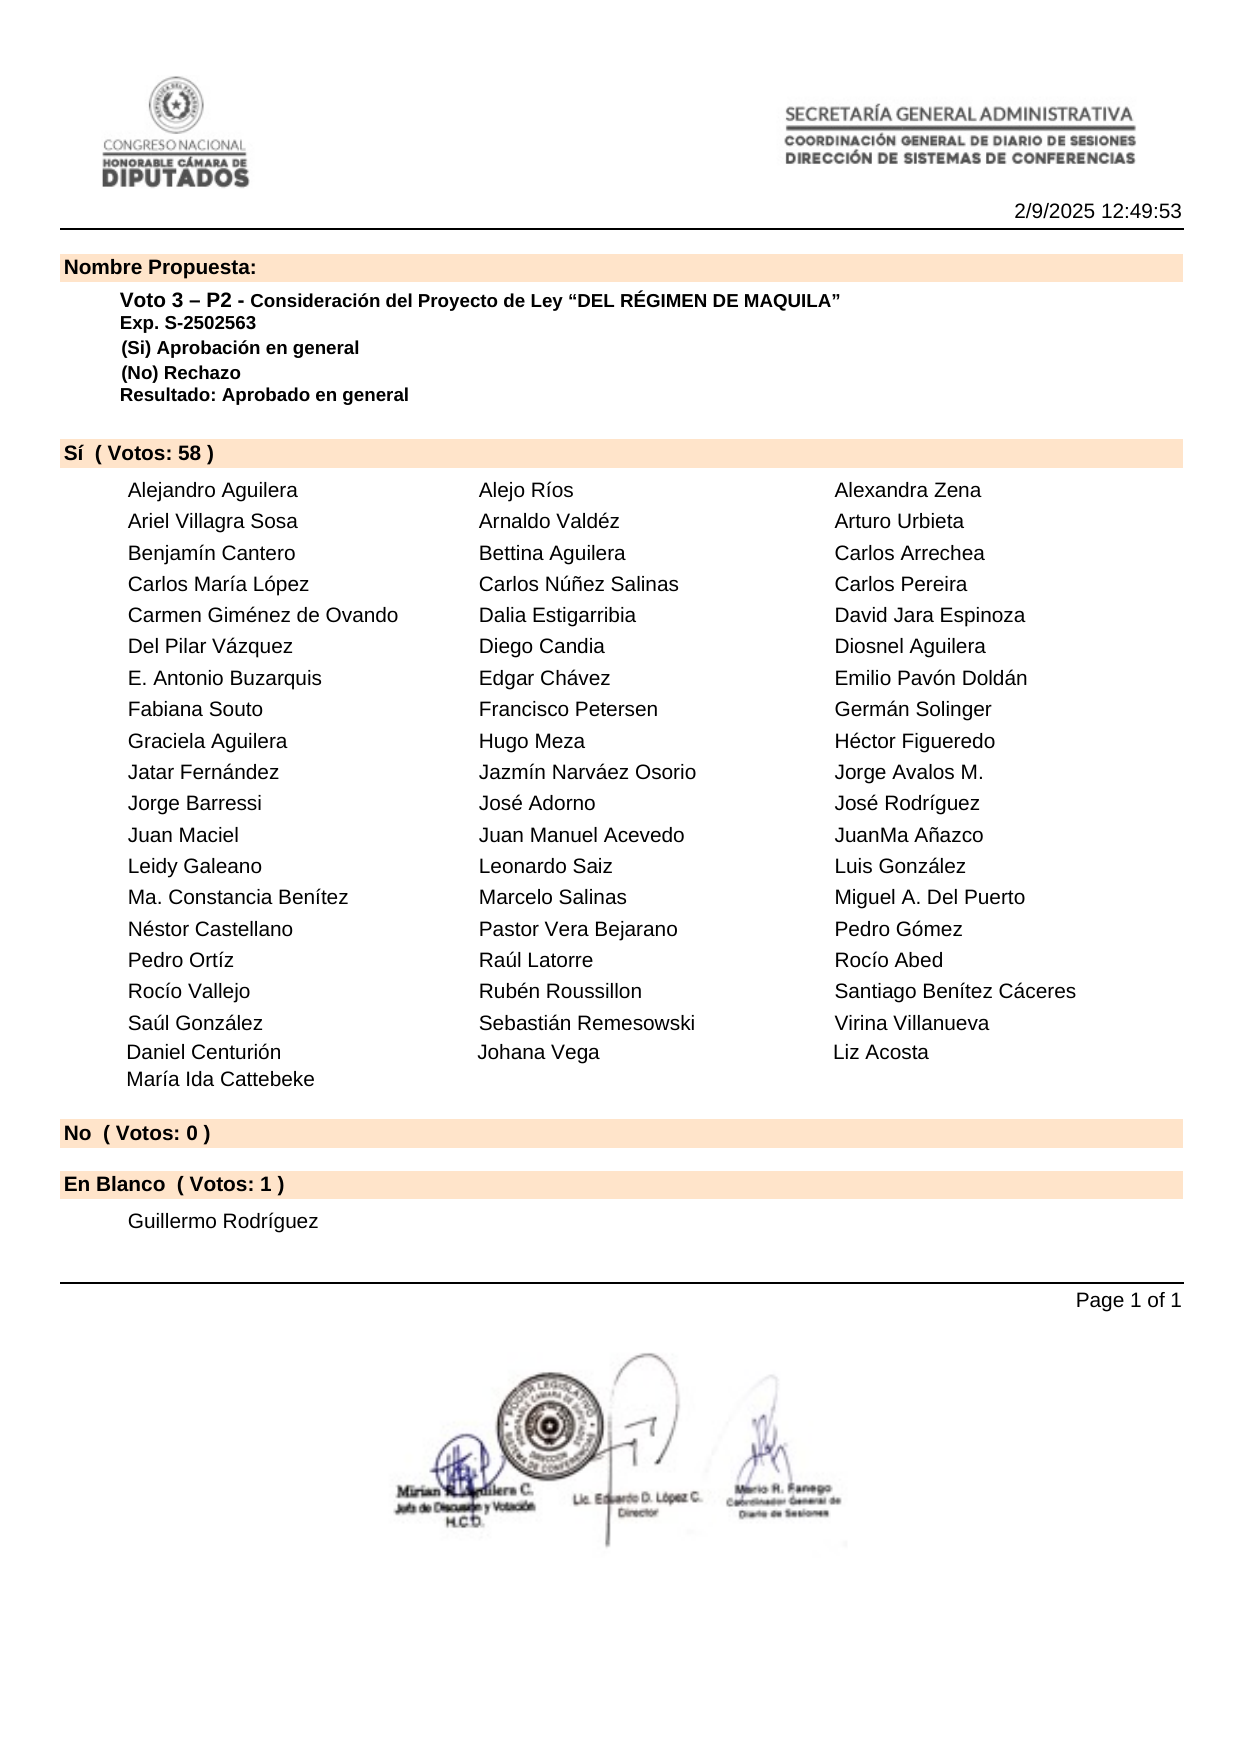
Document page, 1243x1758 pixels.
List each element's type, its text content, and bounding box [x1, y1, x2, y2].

table_cell [60, 288, 118, 439]
table_cell Johana Vega [476, 1038, 815, 1119]
table_cell Jorge Barressi [125, 790, 462, 818]
table_header [60, 194, 649, 228]
table_cell Benjamín Cantero [125, 539, 462, 568]
table_cell Dalia Estigarribia [476, 602, 815, 630]
table_header [1184, 194, 1189, 228]
table_cell Bettina Aguilera [476, 539, 815, 568]
table_cell Santiago Benítez Cáceres [831, 978, 1168, 1007]
table_cell Luis González [831, 853, 1168, 881]
table_cell Nombre Propuesta: [60, 254, 1183, 282]
table_cell JuanMa Añazco [831, 821, 1168, 850]
table_cell [125, 1253, 462, 1282]
table_cell Leonardo Saiz [476, 853, 815, 881]
table_cell [60, 468, 1183, 476]
table_cell Carlos Núñez Salinas [476, 571, 815, 599]
table_cell [1184, 1199, 1189, 1208]
table_cell Ma. Constancia Benítez [125, 884, 462, 913]
table_cell Raúl Latorre [476, 947, 815, 975]
table_cell [60, 1286, 827, 1321]
table_cell José Adorno [476, 790, 815, 818]
table_cell [125, 1236, 462, 1253]
table_cell [1184, 790, 1189, 818]
table_cell Juan Maciel [125, 821, 462, 850]
table_cell Arnaldo Valdéz [476, 508, 815, 536]
table_cell Jazmín Narváez Osorio [476, 759, 815, 787]
table_cell [1184, 508, 1189, 536]
table_cell [462, 1253, 476, 1282]
table_cell [1184, 539, 1189, 568]
table_cell Pedro Ortíz [125, 947, 462, 975]
table_cell Jorge Avalos M. [831, 759, 1168, 787]
table_cell No ( Votos: 0 ) [60, 1119, 1183, 1148]
table_cell [1184, 1171, 1189, 1199]
table_cell [1168, 1253, 1183, 1282]
table_cell Carlos Arrechea [831, 539, 1168, 568]
table_cell [1184, 1208, 1189, 1236]
table_cell [1184, 1236, 1189, 1253]
table_cell José Rodríguez [831, 790, 1168, 818]
table_cell Diosnel Aguilera [831, 633, 1168, 662]
table_cell Néstor Castellano [125, 915, 462, 944]
table_cell [60, 1148, 1183, 1171]
table_cell [831, 1253, 1168, 1282]
table_cell [60, 1199, 1183, 1208]
table_cell Leidy Galeano [125, 853, 462, 881]
table_cell Alejandro Aguilera [125, 476, 462, 505]
table_cell Alexandra Zena [831, 476, 1168, 505]
table_cell [1184, 1038, 1189, 1119]
table_cell [1184, 602, 1189, 630]
table_cell E. Antonio Buzarquis [125, 665, 462, 693]
table_cell [1184, 821, 1189, 850]
table_cell Graciela Aguilera [125, 727, 462, 756]
table_cell [462, 1208, 1183, 1253]
table_cell [60, 283, 1183, 288]
table_cell Rocío Vallejo [125, 978, 462, 1007]
table_cell Rubén Roussillon [476, 978, 815, 1007]
table_cell [1184, 254, 1189, 282]
table_cell Virina Villanueva [831, 1010, 1168, 1038]
table_cell Page 1 of 1 [827, 1286, 1183, 1321]
table_cell [1184, 884, 1189, 913]
table_cell [118, 422, 1178, 439]
table_cell [1184, 476, 1189, 505]
table_cell [60, 476, 124, 1119]
table_cell Saúl González [125, 1010, 462, 1038]
table_cell [1184, 1010, 1189, 1038]
table_cell Emilio Pavón Doldán [831, 665, 1168, 693]
table_cell [1184, 665, 1189, 693]
table_cell Voto 3 – P2 - Consideración del Proyecto de Ley “DEL RÉGIMEN DE MAQUILA” Exp. S-2502563 (Si) Aprobación en general (No) Rechazo Resultado: Aprobado en general [118, 288, 1178, 422]
table_cell Alejo Ríos [476, 476, 815, 505]
table_cell [1184, 1286, 1189, 1321]
table_cell [1184, 947, 1189, 975]
table_cell Marcelo Salinas [476, 884, 815, 913]
table_cell [60, 1208, 124, 1282]
table_cell [1184, 853, 1189, 881]
table_cell Carlos Pereira [831, 571, 1168, 599]
table_cell [462, 476, 476, 1119]
table_cell En Blanco ( Votos: 1 ) [60, 1171, 1183, 1199]
table_cell Francisco Petersen [476, 696, 815, 724]
table_cell [1184, 571, 1189, 599]
table_cell [1184, 1119, 1189, 1148]
table_cell Miguel A. Del Puerto [831, 884, 1168, 913]
table_cell Rocío Abed [831, 947, 1168, 975]
table_cell [1184, 978, 1189, 1007]
table_cell Sí ( Votos: 58 ) [60, 439, 1183, 468]
table_cell [60, 233, 1183, 254]
table_cell Germán Solinger [831, 696, 1168, 724]
table_cell [1184, 439, 1189, 468]
table_cell [1184, 633, 1189, 662]
table_cell Pastor Vera Bejarano [476, 915, 815, 944]
table_cell Sebastián Remesowski [476, 1010, 815, 1038]
table_cell Carmen Giménez de Ovando [125, 602, 462, 630]
table_cell [1184, 727, 1189, 756]
table_cell Liz Acosta [831, 1038, 1168, 1119]
table_cell Edgar Chávez [476, 665, 815, 693]
table_cell Ariel Villagra Sosa [125, 508, 462, 536]
table_cell Del Pilar Vázquez [125, 633, 462, 662]
table_cell Juan Manuel Acevedo [476, 821, 815, 850]
table_cell [1168, 476, 1183, 1119]
table_cell [1184, 468, 1189, 476]
table_cell Guillermo Rodríguez [125, 1208, 462, 1236]
table_cell Pedro Gómez [831, 915, 1168, 944]
table_cell Diego Candia [476, 633, 815, 662]
table_cell Fabiana Souto [125, 696, 462, 724]
table_cell [1184, 1253, 1189, 1282]
table_cell Carlos María López [125, 571, 462, 599]
table_cell [1184, 759, 1189, 787]
table_cell [1184, 233, 1189, 254]
table_cell [476, 1253, 815, 1282]
table_cell Hugo Meza [476, 727, 815, 756]
table_cell [815, 1253, 831, 1282]
table_cell [1184, 915, 1189, 944]
table_cell [1178, 288, 1189, 439]
table_cell Jatar Fernández [125, 759, 462, 787]
table_cell [1184, 1148, 1189, 1171]
table_cell Héctor Figueredo [831, 727, 1168, 756]
table_header 2/9/2025 12:49:53 [649, 194, 1183, 228]
table_cell David Jara Espinoza [831, 602, 1168, 630]
table_cell Arturo Urbieta [831, 508, 1168, 536]
table_cell [1184, 696, 1189, 724]
table_cell [815, 476, 831, 1119]
table_cell Daniel Centurión María Ida Cattebeke [125, 1038, 462, 1119]
